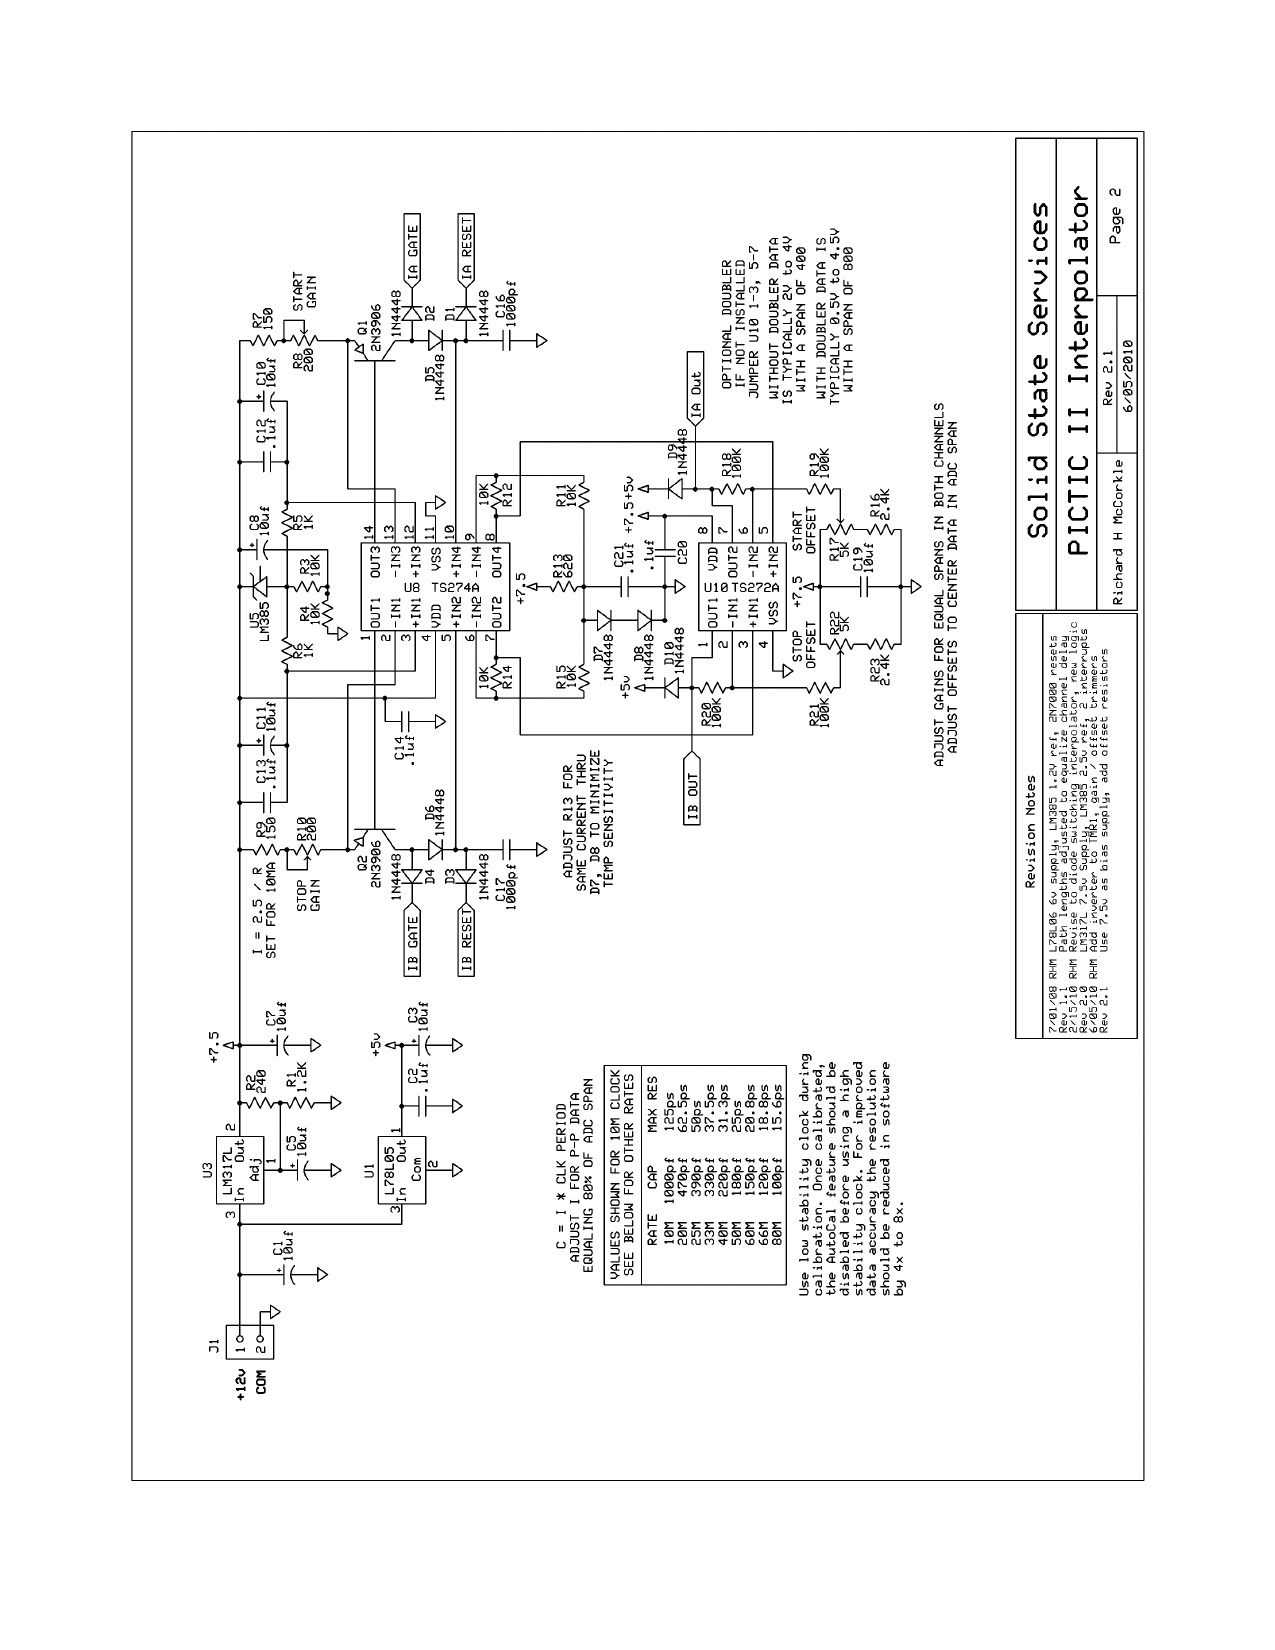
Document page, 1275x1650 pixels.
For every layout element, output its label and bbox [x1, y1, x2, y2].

picture [118, 118, 1157, 1494]
